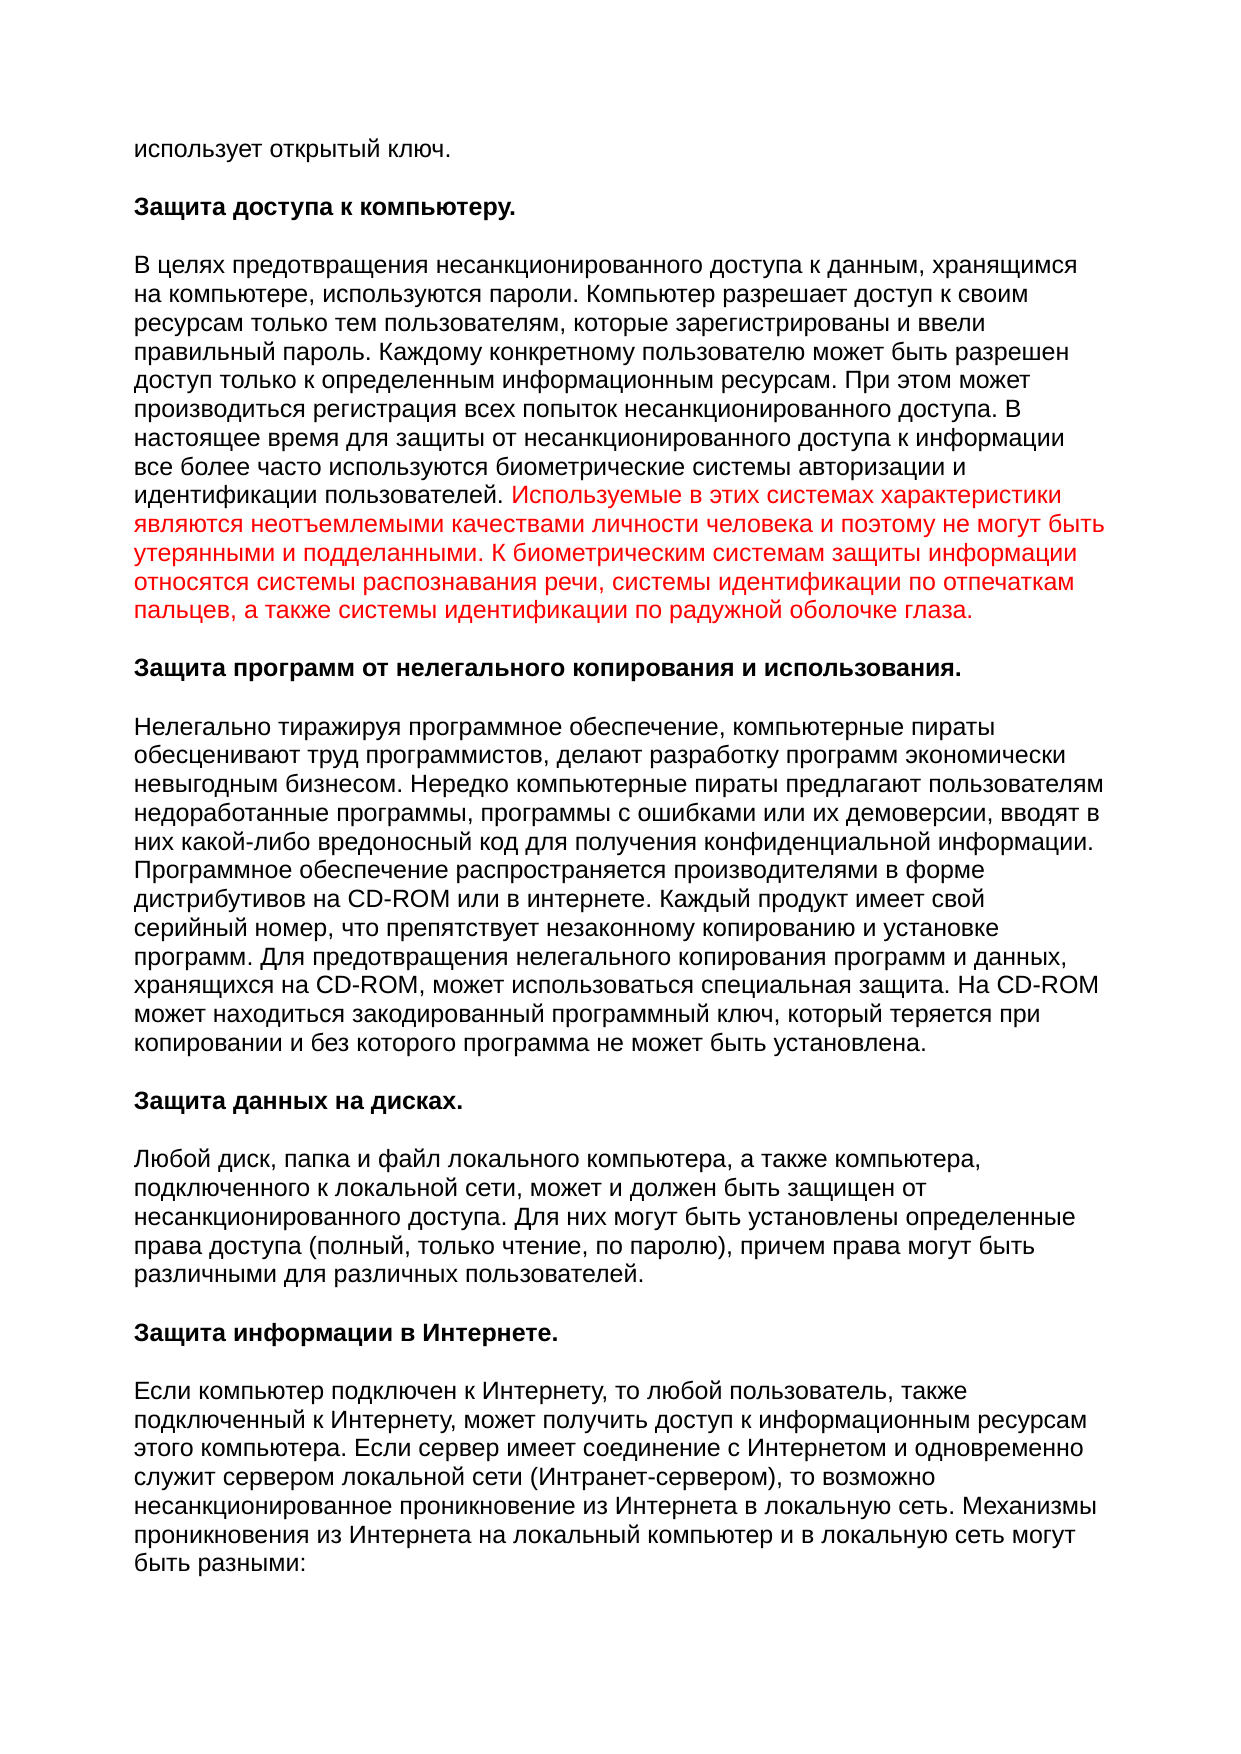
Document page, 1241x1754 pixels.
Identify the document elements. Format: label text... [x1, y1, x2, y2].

table_header Урок по информатике в 9-м классе по теме "Этические и правовые аспекты информационной деятельности. Правовая охрана программы и данных. Защита информации" Цели урока: Способствовать получению учащимися представление о видах программного обеспечения, способах защиты информации, научить устанавливать и удалять ПО. Воспитание информационной культуры учащихся. Развитие мышления, познавательных интересов, навыков работы на компьютере, работы с программным обеспечением. Оборудование: доска, компьютер, компьютерные программы Adobe reader 8, Uninstaller Plus и Panda Internet Security 2007 promo. План урока: I. Орг. момент. (1 мин) II. Актуализация и проверка знаний. (5 мин) III. Теоретическая часть. (15 мин) IV. Практическая часть. (20 мин) V. Домашнее задание (2 мин) VI. Итог урока. (2 мин) Ход урока I. Орг. момент. Приветствие, проверка присутствующих. Объяснение хода урока. II. Актуализация и проверка знаний. Выполнение компьютерных тестов по предыдущим темам. III. Теоретическая часть. Лицензионные, условно бесплатные и бесплатные программы. Все программы по их юридическому статусу можно разделить на три большие группы: лицензионные, условно бесплатные (shareware) и свободно распространяемые программы (freeware). Лицензионные программы распространяются разработчиками на основании договоров с пользователями на платной основе. Довольно часто разработчики предоставляют существенные скидки при покупке лицензий на использование программы на большом количестве компьютеров или на использование программы в учебных заведениях. В соответствии с лицензионным соглашением разработчики программы гарантируют ее нормальное функционирование в определенной операционной системе и несут за это ответственность. Некоторые фирмы – разработчики программного обеспечения предлагают пользователям условно-бесплатные программы (trialware) в целях их рекламы и продвижения на рынок. Пользователю предоставляется версия программы с ограниченным сроком действия (после истечения указанного срока программа перестает работать, если за нее не произведена оплата) или версия программы с ограниченными функциональными возможностями (в случае оплаты пользователю сообщается код, включающий все функции), либо программа полностью функциональна, но постоянно появляются рекламные баннеры. Немалую долю на рынке программного обеспечения занимают программы с открытым исходным кодом (Open source). Это операционные системы семейства Linux, FreeBSD и программное обеспечение для них. Все они также относятся к свободно распространяемым программам. Многие производители программного обеспечения и компьютерного оборудования заинтересованы в широком бесплатном распространении программного обеспечения. К таким программным средствам можно отнести следующие: новые недоработанные (бета) версии программных продуктов (это позволяет провести их широкое тестирование); программные продукты, являющиеся частью принципиально новых технологий (маркетинговая политика); апдейты к ранее выпущенным программам, исправляющие найденные ошибки или расширяющие возможности приложения; устаревшие версии программ; драйверы к новым устройствам или улучшенные драйверы к уже существующим. Охрана информации Правовая охрана программ для компьютера и баз данных впервые в полном объеме введена в Российской Федерации Законом РФ “О правовой охране программ для электронных вычислительных машин и баз данных”, который вступил в силу в 1992 году. Предоставляемая настоящим законом правовая охрана распространяется на все виды программ для компьютера (в том числе на операционные системы и программные комплексы), которые могут быть выражены на любом языке и в любой форме, включая исходный текст на языке программирования и машинный код. Однако правовая охрана не распространяется на идеи и принципы, лежащие в основе программы для компьютера, в том числе на идеи и принципы организации интерфейса и алгоритма. Для признания и осуществления авторского права на программы для компьютера не требуется ее регистрация в какой-либо организации. Авторское право на программы для компьютера возникает автоматически при их создании. Для оповещения о своих правах разработчик программы может, начиная с первого выпуска в свет программы, использовать знак охраны авторского права, состоящий из трех элементов: буквы С в окружности или круглых скобках ©; наименования правообладателя; года первого выпуска программы в свет. Например, знак охраны авторских прав на Adobe reader 8 выглядит следующим образом: Copyright 1984-2006 Adobe Systems Incorporated and its licensors. All right reserved. Автору программы принадлежит исключительное право осуществлять воспроизведение и распространение программы любыми способами, а также модификацию программы. Организация или пользователь, правомерно владеющий экземпляром программы (купивший лицензию на ее использование), вправе без получения дополнительного разрешения разработчика осуществлять любые действия, связанные с функционированием программы, в том числе ее запись и хранение в памяти компьютера. Лицензии могут быть рассчитаны на одного пользователя либо корпоративные. Как правило, производители программного обеспечения проявляют известную гибкость в своей маркетинговой политике. Пользователю продукта необходимо знать и выполнять существующие законы, запрещающие нелегальное копирование и использование лицензионного программного обеспечения. В отношении организаций или пользователей, которые нарушают авторские права, разработчик может потребовать возмещения причиненных убытков и выплаты нарушителем компенсации в определяемой по усмотрению суда сумме от 5000-кратного до 50 000-кратного размера минимальной месячной оплаты труда. Электронная подпись. В 2002 году был принят Закон РФ “Об электронно-цифровой подписи”, который стал законодательной основой электронного документооборота в России. По этому закону электронная цифровая подпись в электронном документе признается юридически равнозначной подписи в документе на бумажном носителе. При регистрации электронно-цифровой подписи в специализированных центрах корреспондент получает два ключа: секретный и открытый. Секретный ключ хранится на дискете или смарт-карте и должен быть известен только самому корреспонденту. Открытый ключ должен быть у всех потенциальных получателей документов и обычно рассылается по электронной почте. Процесс электронного подписания документа состоит в обработке с помощью секретного ключа текста сообщения. Далее зашифрованное сообщение посылается по электронной почте абоненту. Для проверки подлинности сообщения и электронной подписи абонент использует открытый ключ. Защита доступа к компьютеру. В целях предотвращения несанкционированного доступа к данным, хранящимся на компьютере, используются пароли. Компьютер разрешает доступ к своим ресурсам только тем пользователям, которые зарегистрированы и ввели правильный пароль. Каждому конкретному пользователю может быть разрешен доступ только к определенным информационным ресурсам. При этом может производиться регистрация всех попыток несанкционированного доступа. В настоящее время для защиты от несанкционированного доступа к информации все более часто используются биометрические системы авторизации и идентификации пользователей. Используемые в этих системах характеристики являются неотъемлемыми качествами личности человека и поэтому не могут быть утерянными и подделанными. К биометрическим системам защиты информации относятся системы распознавания речи, системы идентификации по отпечаткам пальцев, а также системы идентификации по радужной оболочке глаза. Защита программ от нелегального копирования и использования. Нелегально тиражируя программное обеспечение, компьютерные пираты обесценивают труд программистов, делают разработку программ экономически невыгодным бизнесом. Нередко компьютерные пираты предлагают пользователям недоработанные программы, программы с ошибками или их демоверсии, вводят в них какой-либо вредоносный код для получения конфиденциальной информации. Программное обеспечение распространяется производителями в форме дистрибутивов на CD-ROM или в интернете. Каждый продукт имеет свой серийный номер, что препятствует незаконному копированию и установке программ. Для предотвращения нелегального копирования программ и данных, хранящихся на CD-ROM, может использоваться специальная защита. На CD-ROM может находиться закодированный программный ключ, который теряется при копировании и без которого программа не может быть установлена. Защита данных на дисках. Любой диск, папка и файл локального компьютера, а также компьютера, подключенного к локальной сети, может и должен быть защищен от несанкционированного доступа. Для них могут быть установлены определенные права доступа (полный, только чтение, по паролю), причем права могут быть различными для различных пользователей. Защита информации в Интернете. Если компьютер подключен к Интернету, то любой пользователь, также подключенный к Интернету, может получить доступ к информационным ресурсам этого компьютера. Если сервер имеет соединение с Интернетом и одновременно служит сервером локальной сети (Интранет-сервером), то возможно несанкционированное проникновение из Интернета в локальную сеть. Механизмы проникновения из Интернета на локальный компьютер и в локальную сеть могут быть разными: загружаемые в браузер Web-страницы могут содержать активные элементы ActiveX или Java-апплеты, способные выполнять деструктивные действия на локальном компьютере; некоторые Web-серверы размещают на локальном компьютере текстовые файлы cookie, используя которые можно получить конфиденциальную информацию о пользователе локального компьютера; с помощью специальных утилит можно получить доступ к дискам и файлам локального компьютера и др. Для того чтобы этого не происходило, устанавливается программный или аппаратный барьер между Интернетом и Интранетом с помощью брандмауэра. Брандмауэр отслеживает передачу данных между сетями, осуществляет контроль текущих соединений, выявляет подозрительные действия и тем самым предотвращает несанкционированный доступ из Интернета в локальную сеть. Вопросы: Каковы различия между лицензионными, условно-бесплатными и бесплатными программами? Каким образом возникает авторское право на программу? Каковы методы идентификации личности при предоставлении доступа к информации? Почему компьютерное пиратство наносит ущерб обществу? Какие существуют программные и аппаратные способы защиты информации? Чем отличается простое удаление файлов от деинсталяции программы? III. Практическая часть. Учитель демонстрирует установку программы с использованием какой-нибудь специализированной утилиты, например Uninstaller Plus, чтобы показать все пути, куда прописывается программа при инсталляции, объяснив при этом, что не все файлы программы при деинсталляции обычным методом удаляются, это со временем приводит к захламлению дискового пространства. Следует сказать, что установка и работа антивирусных программ имеет некоторые специфические особенности. Дело в том, что для нормального функционирования антивирусной программы необходимо хотя бы раз в неделю обновлять антивирусные базы. Без свежих сигнатур антивирус становится просто бесполезным. Конечно, у многих антивирусов есть функция эвристического поиска, но как показывает практика, действует она неэффективно, а порой и некорректно, часто указывая в качестве зараженного вполне безобидный файл. А обновление антивирусных баз производится на сайте разработчика программы при наличии лицензионного ключа. Кроме того, следует заметить, что антивирусную программу нужно использовать обязательно с брандмауэром, выбрав в качестве последнего брандмауэр Windows или какого другого разработчика. Если же вы собираетесь использовать какое-нибудь комплексное решение, например Panda Internet Security, то следует отключить брандмауэр Windows, так как в Panda Internet Security уже есть все необходимое. Наличие в системе троянов, adware и malware обнаруживают большинство антивирусов и брандмауэров, а вот действие руткитов удается обнаружить только с помощью специально созданных для этого программ, которые и следует использовать дополнительно. Рекомендуется также устанавливать все критические обновления для операционной системы, которые вы можете скачать бесплатно с сайта производителя, так как они создаются постоянно последними для вновь обнаруживаемых дыр в системе или ее компонентах, например Internet Explorer. Затем учащимся ставиться задача – самостоятельно установить, проверить работу и деинсталлировать антивирусную программу. Учащиеся выполняют задание. IV. Домашнее задание. Знать, на какие группы можно разделить по юридическому статусу программы, в чем различие между ними, какие методы защиты информации существуют, уметь устанавливать ПО и деинсталлировать его. V. Итог урока. Подведение итога урока. Выставление оценок. Литература: Закон РФ "Об авторском праве и смежных правах". Куприянов А.И., Сахаров А.В., Шевцов В.А. Основы защиты информации – М.: Академия, 2006. Лесничная И.Г., Миссинг И.В., Романова Ю.Д., Шестаков В.И. Информатика и информационные технологии. – М.: Эксмо, 2006. Хореев П.Б. Методы и средства защиты информации в компьютерных системах – М.: Академия, 2005. Закон РФ “Об электронно-цифровой подписи”. Закон РФ “О правовой охране программ для электронных вычислительных машин и баз данных” [118, 118, 1122, 1622]
